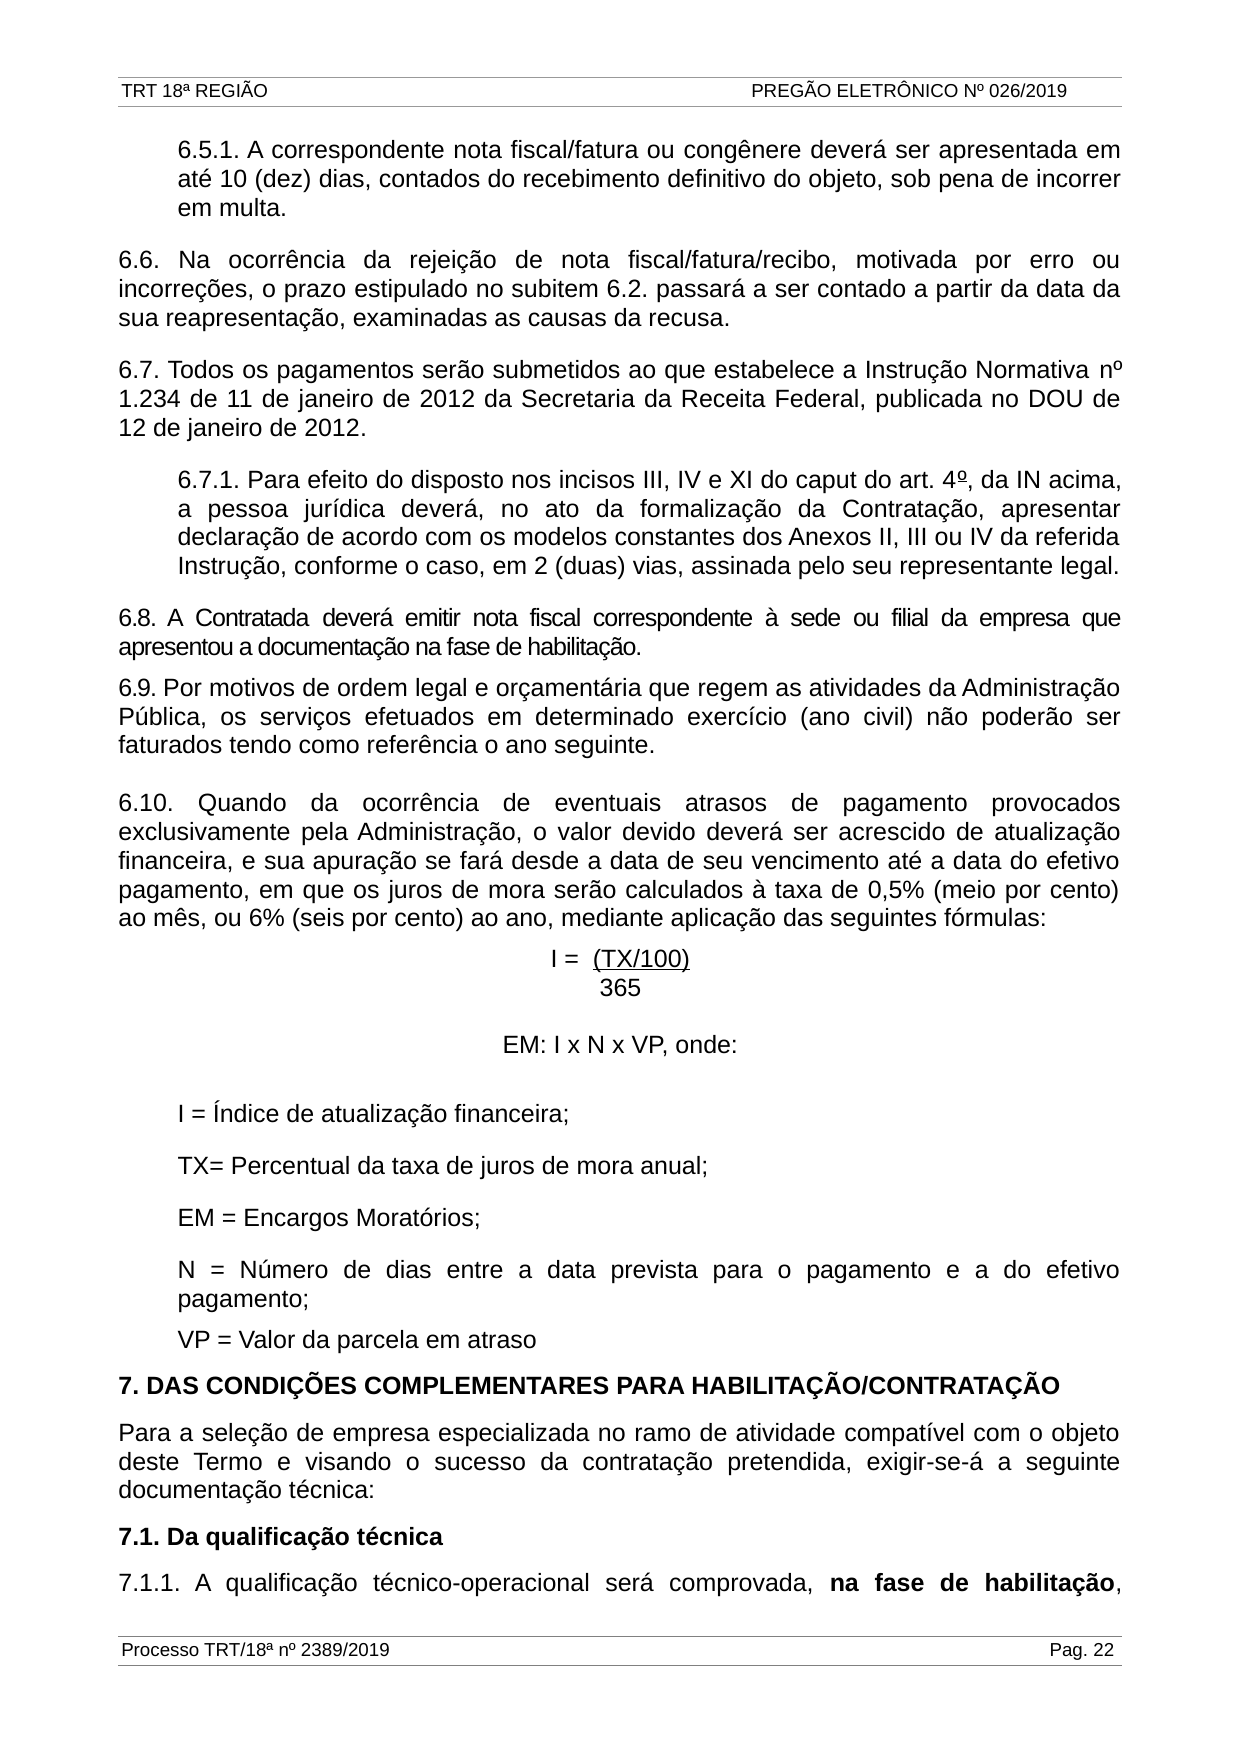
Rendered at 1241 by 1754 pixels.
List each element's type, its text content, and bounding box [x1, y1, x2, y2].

text I = (TX/100) [118, 944, 1122, 973]
text 6.9. Por motivos de ordem legal e orçamentária que regem as atividades da Administração Pública, os serviços efetuados em determinado exercício (ano civil) não poderão ser faturados tendo como referência o ano seguinte. [118, 673, 1122, 759]
text 6.6. Na ocorrência da rejeição de nota fiscal/fatura/recibo, motivada por erro ou incorreções, o prazo estipulado no subitem 6.2. passará a ser contado a partir da data da sua reapresentação, examinadas as causas da recusa. [118, 245, 1122, 332]
text EM = Encargos Moratórios; [177, 1203, 1122, 1232]
text 7.1.1. A qualificação técnico-operacional será comprovada, na fase de habilitação, [118, 1568, 1122, 1597]
text 6.8. A Contratada deverá emitir nota fiscal correspondente à sede ou filial da empresa que apresentou a documentação na fase de habilitação. [118, 603, 1122, 661]
text EM: I x N x VP, onde: [118, 1030, 1122, 1058]
text TX= Percentual da taxa de juros de mora anual; [177, 1151, 1122, 1180]
text 6.7. Todos os pagamentos serão submetidos ao que estabelece a Instrução Normativa nº 1.234 de 11 de janeiro de 2012 da Secretaria da Receita Federal, publicada no DOU de 12 de janeiro de 2012. [118, 355, 1122, 441]
text 6.7.1. Para efeito do disposto nos incisos III, IV e XI do caput do art. 4º, da IN acima, a pessoa jurídica deverá, no ato da formalização da Contratação, apresentar declaração de acordo com os modelos constantes dos Anexos II, III ou IV da referida Instrução, conforme o caso, em 2 (duas) vias, assinada pelo seu representante legal. [177, 465, 1122, 580]
text N = Número de dias entre a data prevista para o pagamento e a do efetivo pagamento; [177, 1256, 1122, 1313]
text Para a seleção de empresa especializada no ramo de atividade compatível com o objeto deste Termo e visando o sucesso da contratação pretendida, exigir-se-á a seguinte documentação técnica: [118, 1418, 1122, 1504]
text 7. DAS CONDIÇÕES COMPLEMENTARES PARA HABILITAÇÃO/CONTRATAÇÃO [118, 1371, 1122, 1400]
text 7.1. Da qualificação técnica [118, 1522, 1122, 1550]
text I = Índice de atualização financeira; [177, 1099, 1122, 1127]
text 6.5.1. A correspondente nota fiscal/fatura ou congênere deverá ser apresentada em até 10 (dez) dias, contados do recebimento definitivo do objeto, sob pena de incorrer em multa. [177, 136, 1122, 222]
text 6.10. Quando da ocorrência de eventuais atrasos de pagamento provocados exclusivamente pela Administração, o valor devido deverá ser acrescido de atualização financeira, e sua apuração se fará desde a data de seu vencimento até a data do efetivo pagamento, em que os juros de mora serão calculados à taxa de 0,5% (meio por cento) ao mês, ou 6% (seis por cento) ao ano, mediante aplicação das seguintes fórmulas: [118, 788, 1122, 932]
text VP = Valor da parcela em atraso [177, 1325, 1122, 1353]
text 365 [118, 973, 1122, 1001]
